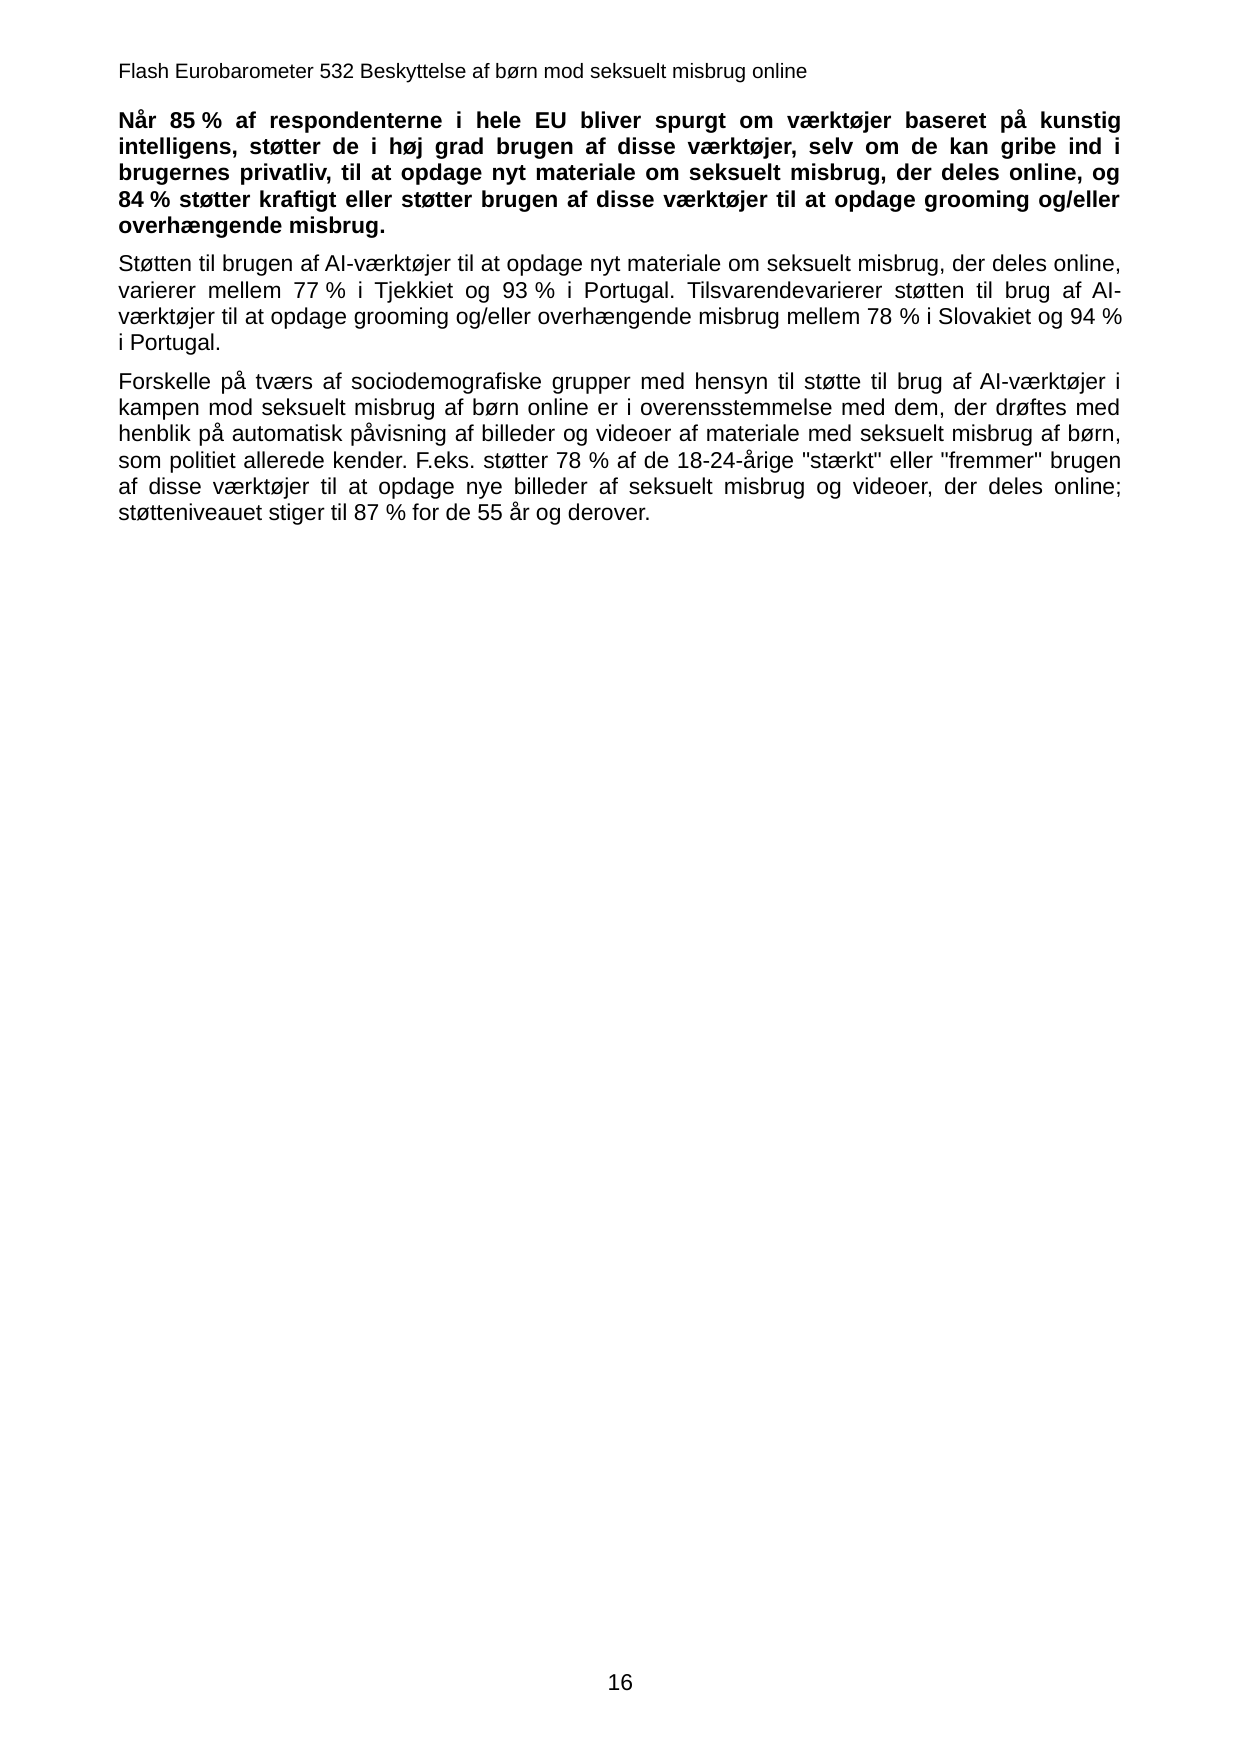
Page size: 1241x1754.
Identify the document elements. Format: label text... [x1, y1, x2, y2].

text Støtten til brugen af AI-værktøjer til at opdage nyt materiale om seksuelt misbrug, der deles online, varierer mellem 77 % i Tjekkiet og 93 % i Portugal. Tilsvarendevarierer støtten til brug af AI-værktøjer til at opdage grooming og/eller overhængende misbrug mellem 78 % i Slovakiet og 94 % i Portugal. [118, 250, 1122, 356]
text Forskelle på tværs af sociodemografiske grupper med hensyn til støtte til brug af AI-værktøjer i kampen mod seksuelt misbrug af børn online er i overensstemmelse med dem, der drøftes med henblik på automatisk påvisning af billeder og videoer af materiale med seksuelt misbrug af børn, som politiet allerede kender. F.eks. støtter 78 % af de 18-24-årige "stærkt" eller "fremmer" brugen af disse værktøjer til at opdage nye billeder af seksuelt misbrug og videoer, der deles online; støtteniveauet stiger til 87 % for de 55 år og derover. [118, 368, 1122, 526]
text Når 85 % af respondenterne i hele EU bliver spurgt om værktøjer baseret på kunstig intelligens, støtter de i høj grad brugen af disse værktøjer, selv om de kan gribe ind i brugernes privatliv, til at opdage nyt materiale om seksuelt misbrug, der deles online, og 84 % støtter kraftigt eller støtter brugen af disse værktøjer til at opdage grooming og/eller overhængende misbrug. [118, 107, 1122, 238]
